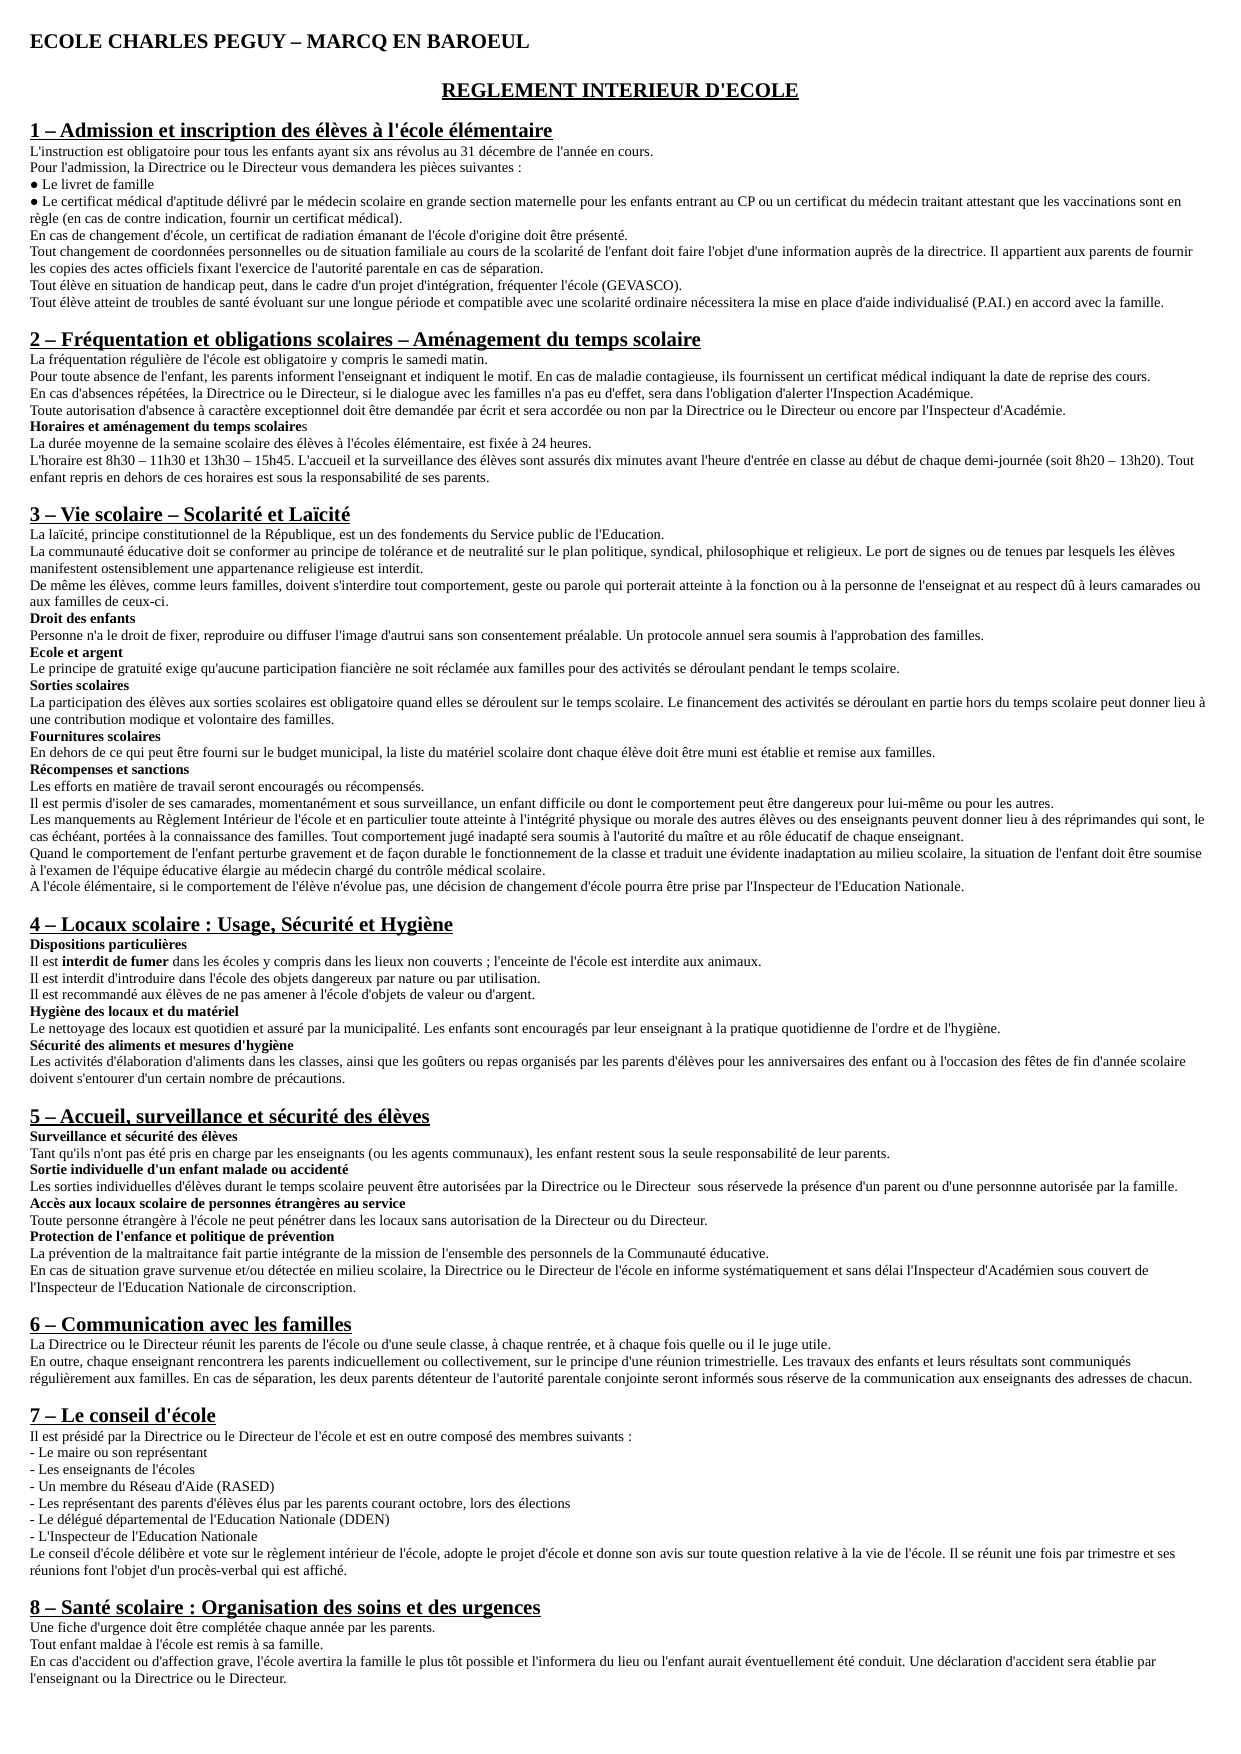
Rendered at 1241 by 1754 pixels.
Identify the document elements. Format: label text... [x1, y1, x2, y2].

text Accès aux locaux scolaire de personnes étrangères au service [29, 1195, 1211, 1211]
text - Un membre du Réseau d'Aide (RASED) [29, 1478, 1211, 1494]
text Tant qu'ils n'ont pas été pris en charge par les enseignants (ou les agents communaux), les enfant restent sous la seule responsabilité de leur parents. [29, 1144, 1211, 1161]
text 1 – Admission et inscription des élèves à l'école élémentaire [29, 118, 1211, 142]
text La prévention de la maltraitance fait partie intégrante de la mission de l'ensemble des personnels de la Communauté éducative. [29, 1245, 1211, 1262]
text Protection de l'enfance et politique de prévention [29, 1228, 1211, 1245]
text Dispositions particulières [29, 936, 1211, 953]
text Le principe de gratuité exige qu'aucune participation fiancière ne soit réclamée aux familles pour des activités se déroulant pendant le temps scolaire. [29, 660, 1211, 677]
text 8 – Santé scolaire : Organisation des soins et des urgences [29, 1595, 1211, 1619]
text La participation des élèves aux sorties scolaires est obligatoire quand elles se déroulent sur le temps scolaire. Le financement des activités se déroulant en partie hors du temps scolaire peut donner lieu à une contribution modique et volontaire des familles. [29, 694, 1211, 727]
text - Le maire ou son représentant [29, 1444, 1211, 1461]
text Tout enfant maldae à l'école est remis à sa famille. [29, 1636, 1211, 1653]
text Les manquements au Règlement Intérieur de l'école et en particulier toute atteinte à l'intégrité physique ou morale des autres élèves ou des enseignants peuvent donner lieu à des réprimandes qui sont, le cas échéant, portées à la connaissance des familles. Tout comportement jugé inadapté sera soumis à l'autorité du maître et au rôle éducatif de chaque enseignant. [29, 811, 1211, 845]
text Récompenses et sanctions [29, 761, 1211, 778]
text ECOLE CHARLES PEGUY – MARCQ EN BAROEUL [29, 29, 1211, 53]
text Toute personne étrangère à l'école ne peut pénétrer dans les locaux sans autorisation de la Directeur ou du Directeur. [29, 1211, 1211, 1228]
text 3 – Vie scolaire – Scolarité et Laïcité [29, 502, 1211, 526]
text - Le délégué départemental de l'Education Nationale (DDEN) [29, 1511, 1211, 1528]
text En outre, chaque enseignant rencontrera les parents indicuellement ou collectivement, sur le principe d'une réunion trimestrielle. Les travaux des enfants et leurs résultats sont communiqués régulièrement aux familles. En cas de séparation, les deux parents détenteur de l'autorité parentale conjointe seront informés sous réserve de la communication aux enseignants des adresses de chacun. [29, 1353, 1211, 1386]
text Sortie individuelle d'un enfant malade ou accidenté [29, 1161, 1211, 1178]
text Tout élève atteint de troubles de santé évoluant sur une longue période et compatible avec une scolarité ordinaire nécessitera la mise en place d'aide individualisé (P.AI.) en accord avec la famille. [29, 293, 1211, 310]
text REGLEMENT INTERIEUR D'ECOLE [29, 78, 1211, 102]
text Surveillance et sécurité des élèves [29, 1128, 1211, 1144]
text Il est permis d'isoler de ses camarades, momentanément et sous surveillance, un enfant difficile ou dont le comportement peut être dangereux pour lui-même ou pour les autres. [29, 794, 1211, 811]
text Fournitures scolaires [29, 727, 1211, 744]
text Le conseil d'école délibère et vote sur le règlement intérieur de l'école, adopte le projet d'école et donne son avis sur toute question relative à la vie de l'école. Il se réunit une fois par trimestre et ses réunions font l'objet d'un procès-verbal qui est affiché. [29, 1545, 1211, 1578]
text Personne n'a le droit de fixer, reproduire ou diffuser l'image d'autrui sans son consentement préalable. Un protocole annuel sera soumis à l'approbation des familles. [29, 627, 1211, 643]
text Sorties scolaires [29, 677, 1211, 694]
text En cas d'accident ou d'affection grave, l'école avertira la famille le plus tôt possible et l'informera du lieu ou l'enfant aurait éventuellement été conduit. Une déclaration d'accident sera établie par l'enseignant ou la Directrice ou le Directeur. [29, 1653, 1211, 1686]
text La Directrice ou le Directeur réunit les parents de l'école ou d'une seule classe, à chaque rentrée, et à chaque fois quelle ou il le juge utile. [29, 1336, 1211, 1353]
text En dehors de ce qui peut être fourni sur le budget municipal, la liste du matériel scolaire dont chaque élève doit être muni est établie et remise aux familles. [29, 744, 1211, 761]
text Pour l'admission, la Directrice ou le Directeur vous demandera les pièces suivantes : [29, 159, 1211, 176]
text 6 – Communication avec les familles [29, 1312, 1211, 1336]
text Droit des enfants [29, 610, 1211, 627]
text 4 – Locaux scolaire : Usage, Sécurité et Hygiène [29, 912, 1211, 936]
text Les activités d'élaboration d'aliments dans les classes, ainsi que les goûters ou repas organisés par les parents d'élèves pour les anniversaires des enfant ou à l'occasion des fêtes de fin d'année scolaire doivent s'entourer d'un certain nombre de précautions. [29, 1053, 1211, 1087]
text ● Le certificat médical d'aptitude délivré par le médecin scolaire en grande section maternelle pour les enfants entrant au CP ou un certificat du médecin traitant attestant que les vaccinations sont en règle (en cas de contre indication, fournir un certificat médical). [29, 193, 1211, 226]
text Tout changement de coordonnées personnelles ou de situation familiale au cours de la scolarité de l'enfant doit faire l'objet d'une information auprès de la directrice. Il appartient aux parents de fournir les copies des actes officiels fixant l'exercice de l'autorité parentale en cas de séparation. [29, 243, 1211, 277]
text - Les représentant des parents d'élèves élus par les parents courant octobre, lors des élections [29, 1494, 1211, 1511]
text Il est présidé par la Directrice ou le Directeur de l'école et est en outre composé des membres suivants : [29, 1427, 1211, 1444]
text Il est recommandé aux élèves de ne pas amener à l'école d'objets de valeur ou d'argent. [29, 986, 1211, 1003]
text Les efforts en matière de travail seront encouragés ou récompensés. [29, 778, 1211, 794]
text A l'école élémentaire, si le comportement de l'élève n'évolue pas, une décision de changement d'école pourra être prise par l'Inspecteur de l'Education Nationale. [29, 878, 1211, 895]
text L'horaire est 8h30 – 11h30 et 13h30 – 15h45. L'accueil et la surveillance des élèves sont assurés dix minutes avant l'heure d'entrée en classe au début de chaque demi-journée (soit 8h20 – 13h20). Tout enfant repris en dehors de ces horaires est sous la responsabilité de ses parents. [29, 452, 1211, 485]
text Pour toute absence de l'enfant, les parents informent l'enseignant et indiquent le motif. En cas de maladie contagieuse, ils fournissent un certificat médical indiquant la date de reprise des cours. [29, 368, 1211, 384]
text Il est interdit d'introduire dans l'école des objets dangereux par nature ou par utilisation. [29, 969, 1211, 986]
text Sécurité des aliments et mesures d'hygiène [29, 1036, 1211, 1053]
text Ecole et argent [29, 643, 1211, 660]
text La communauté éducative doit se conformer au principe de tolérance et de neutralité sur le plan politique, syndical, philosophique et religieux. Le port de signes ou de tenues par lesquels les élèves manifestent ostensiblement une appartenance religieuse est interdit. [29, 543, 1211, 576]
text Hygiène des locaux et du matériel [29, 1003, 1211, 1020]
text La durée moyenne de la semaine scolaire des élèves à l'écoles élémentaire, est fixée à 24 heures. [29, 435, 1211, 452]
text En cas de situation grave survenue et/ou détectée en milieu scolaire, la Directrice ou le Directeur de l'école en informe systématiquement et sans délai l'Inspecteur d'Académien sous couvert de l'Inspecteur de l'Education Nationale de circonscription. [29, 1262, 1211, 1295]
text Le nettoyage des locaux est quotidien et assuré par la municipalité. Les enfants sont encouragés par leur enseignant à la pratique quotidienne de l'ordre et de l'hygiène. [29, 1020, 1211, 1036]
text De même les élèves, comme leurs familles, doivent s'interdire tout comportement, geste ou parole qui porterait atteinte à la fonction ou à la personne de l'enseignat et au respect dû à leurs camarades ou aux familles de ceux-ci. [29, 576, 1211, 610]
text 7 – Le conseil d'école [29, 1403, 1211, 1427]
text Horaires et aménagement du temps scolaires [29, 418, 1211, 435]
text 5 – Accueil, surveillance et sécurité des élèves [29, 1103, 1211, 1128]
text Tout élève en situation de handicap peut, dans le cadre d'un projet d'intégration, fréquenter l'école (GEVASCO). [29, 277, 1211, 293]
text ● Le livret de famille [29, 176, 1211, 193]
text La laïcité, principe constitutionnel de la République, est un des fondements du Service public de l'Education. [29, 526, 1211, 543]
text L'instruction est obligatoire pour tous les enfants ayant six ans révolus au 31 décembre de l'année en cours. [29, 142, 1211, 159]
text Quand le comportement de l'enfant perturbe gravement et de façon durable le fonctionnement de la classe et traduit une évidente inadaptation au milieu scolaire, la situation de l'enfant doit être soumise à l'examen de l'équipe éducative élargie au médecin chargé du contrôle médical scolaire. [29, 845, 1211, 878]
text La fréquentation régulière de l'école est obligatoire y compris le samedi matin. [29, 351, 1211, 368]
text En cas de changement d'école, un certificat de radiation émanant de l'école d'origine doit être présenté. [29, 226, 1211, 243]
text - L'Inspecteur de l'Education Nationale [29, 1528, 1211, 1545]
text 2 – Fréquentation et obligations scolaires – Aménagement du temps scolaire [29, 327, 1211, 351]
text - Les enseignants de l'écoles [29, 1461, 1211, 1478]
text Toute autorisation d'absence à caractère exceptionnel doit être demandée par écrit et sera accordée ou non par la Directrice ou le Directeur ou encore par l'Inspecteur d'Académie. [29, 401, 1211, 418]
text Les sorties individuelles d'élèves durant le temps scolaire peuvent être autorisées par la Directrice ou le Directeur sous réservede la présence d'un parent ou d'une personnne autorisée par la famille. [29, 1178, 1211, 1195]
text Une fiche d'urgence doit être complétée chaque année par les parents. [29, 1619, 1211, 1636]
text En cas d'absences répétées, la Directrice ou le Directeur, si le dialogue avec les familles n'a pas eu d'effet, sera dans l'obligation d'alerter l'Inspection Académique. [29, 384, 1211, 401]
text Il est interdit de fumer dans les écoles y compris dans les lieux non couverts ; l'enceinte de l'école est interdite aux animaux. [29, 953, 1211, 969]
